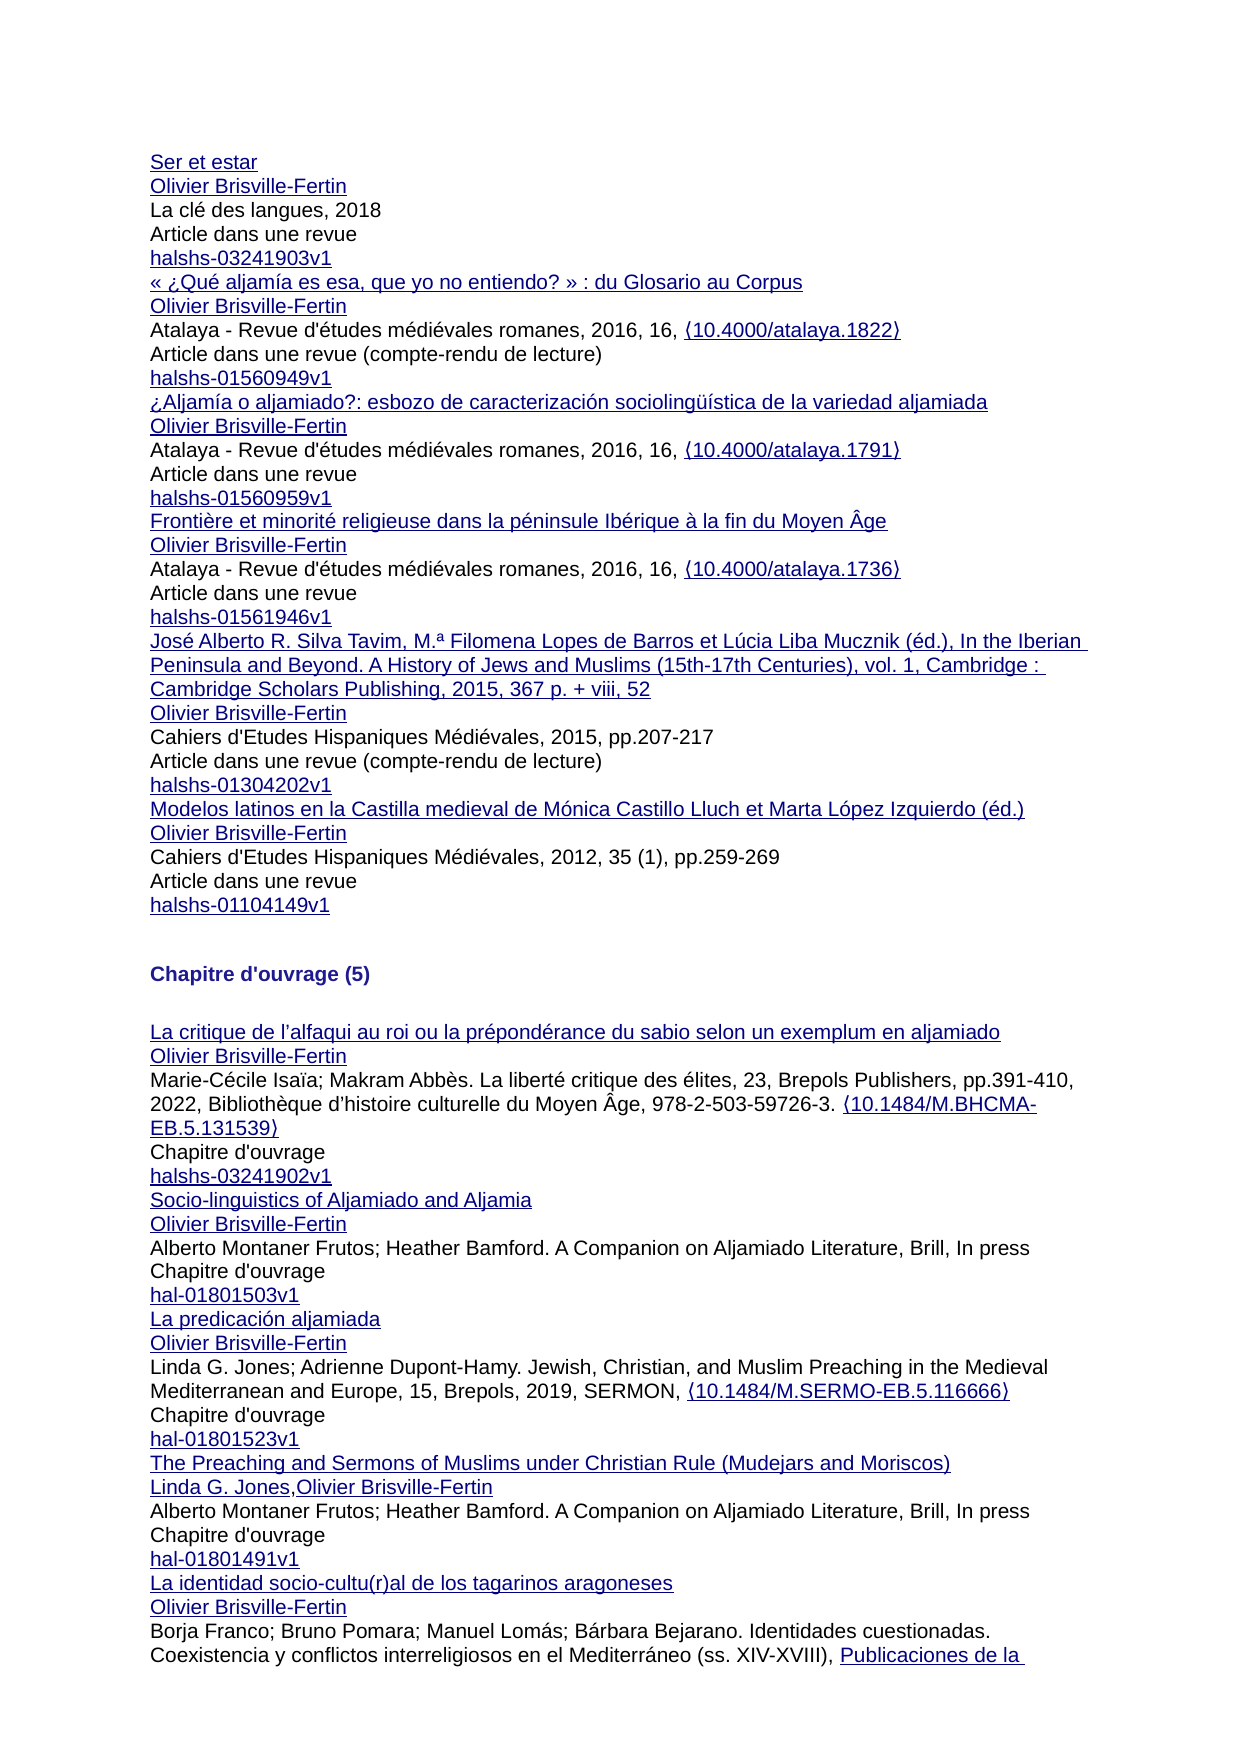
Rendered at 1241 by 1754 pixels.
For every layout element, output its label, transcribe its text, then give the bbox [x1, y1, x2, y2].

table_cell Ser et estar Olivier Brisville-Fertin La clé des langues, 2018 Article dans une revue halshs-03241903v1 [150, 150, 1090, 270]
table_cell « ¿Qué aljamía es esa, que yo no entiendo? » : du Glosario au Corpus Olivier Brisville-Fertin Atalaya - Revue d'études médiévales romanes, 2016, 16, ⟨10.4000/atalaya.1822⟩ Article dans une revue (compte-rendu de lecture) halshs-01560949v1 [150, 270, 1090, 389]
table_cell Frontière et minorité religieuse dans la péninsule Ibérique à la fin du Moyen Âge Olivier Brisville-Fertin Atalaya - Revue d'études médiévales romanes, 2016, 16, ⟨10.4000/atalaya.1736⟩ Article dans une revue halshs-01561946v1 [150, 509, 1090, 629]
table_cell Modelos latinos en la Castilla medieval de Mónica Castillo Lluch et Marta López Izquierdo (éd.) Olivier Brisville-Fertin Cahiers d'Etudes Hispaniques Médiévales, 2012, 35 (1), pp.259-269 Article dans une revue halshs-01104149v1 [150, 797, 1090, 917]
table_header La critique de l’alfaqui au roi ou la prépondérance du sabio selon un exemplum en aljamiado Olivier Brisville-Fertin Marie-Cécile Isaïa; Makram Abbès. La liberté critique des élites, 23, Brepols Publishers, pp.391-410, 2022, Bibliothèque d’histoire culturelle du Moyen Âge, 978-2-503-59726-3. ⟨10.1484/M.BHCMA-EB.5.131539⟩ Chapitre d'ouvrage halshs-03241902v1 [150, 1020, 1090, 1187]
table_cell La identidad socio-cultu(r)al de los tagarinos aragoneses Olivier Brisville-Fertin Borja Franco; Bruno Pomara; Manuel Lomás; Bárbara Bejarano. Identidades cuestionadas. Coexistencia y conflictos interreligiosos en el Mediterráneo (ss. XIV-XVIII), Publicaciones de la [150, 1571, 1090, 1667]
table_cell La predicación aljamiada Olivier Brisville-Fertin Linda G. Jones; Adrienne Dupont-Hamy. Jewish, Christian, and Muslim Preaching in the Medieval Mediterranean and Europe, 15, Brepols, 2019, SERMON, ⟨10.1484/M.SERMO-EB.5.116666⟩ Chapitre d'ouvrage hal-01801523v1 [150, 1307, 1090, 1451]
table_cell The Preaching and Sermons of Muslims under Christian Rule (Mudejars and Moriscos) Linda G. Jones,Olivier Brisville-Fertin Alberto Montaner Frutos; Heather Bamford. A Companion on Aljamiado Literature, Brill, In press Chapitre d'ouvrage hal-01801491v1 [150, 1451, 1090, 1571]
table_cell Socio-linguistics of Aljamiado and Aljamia Olivier Brisville-Fertin Alberto Montaner Frutos; Heather Bamford. A Companion on Aljamiado Literature, Brill, In press Chapitre d'ouvrage hal-01801503v1 [150, 1188, 1090, 1307]
table_cell ¿Aljamía o aljamiado?: esbozo de caracterización sociolingüística de la variedad aljamiada Olivier Brisville-Fertin Atalaya - Revue d'études médiévales romanes, 2016, 16, ⟨10.4000/atalaya.1791⟩ Article dans une revue halshs-01560959v1 [150, 390, 1090, 509]
subtitle Chapitre d'ouvrage (5) [150, 961, 1090, 985]
table_cell José Alberto R. Silva Tavim, M.ª Filomena Lopes de Barros et Lúcia Liba Mucznik (éd.), In the Iberian Peninsula and Beyond. A History of Jews and Muslims (15th-17th Centuries), vol. 1, Cambridge : Cambridge Scholars Publishing, 2015, 367 p. + viii, 52 Olivier Brisville-Fertin Cahiers d'Etudes Hispaniques Médiévales, 2015, pp.207-217 Article dans une revue (compte-rendu de lecture) halshs-01304202v1 [150, 629, 1090, 797]
